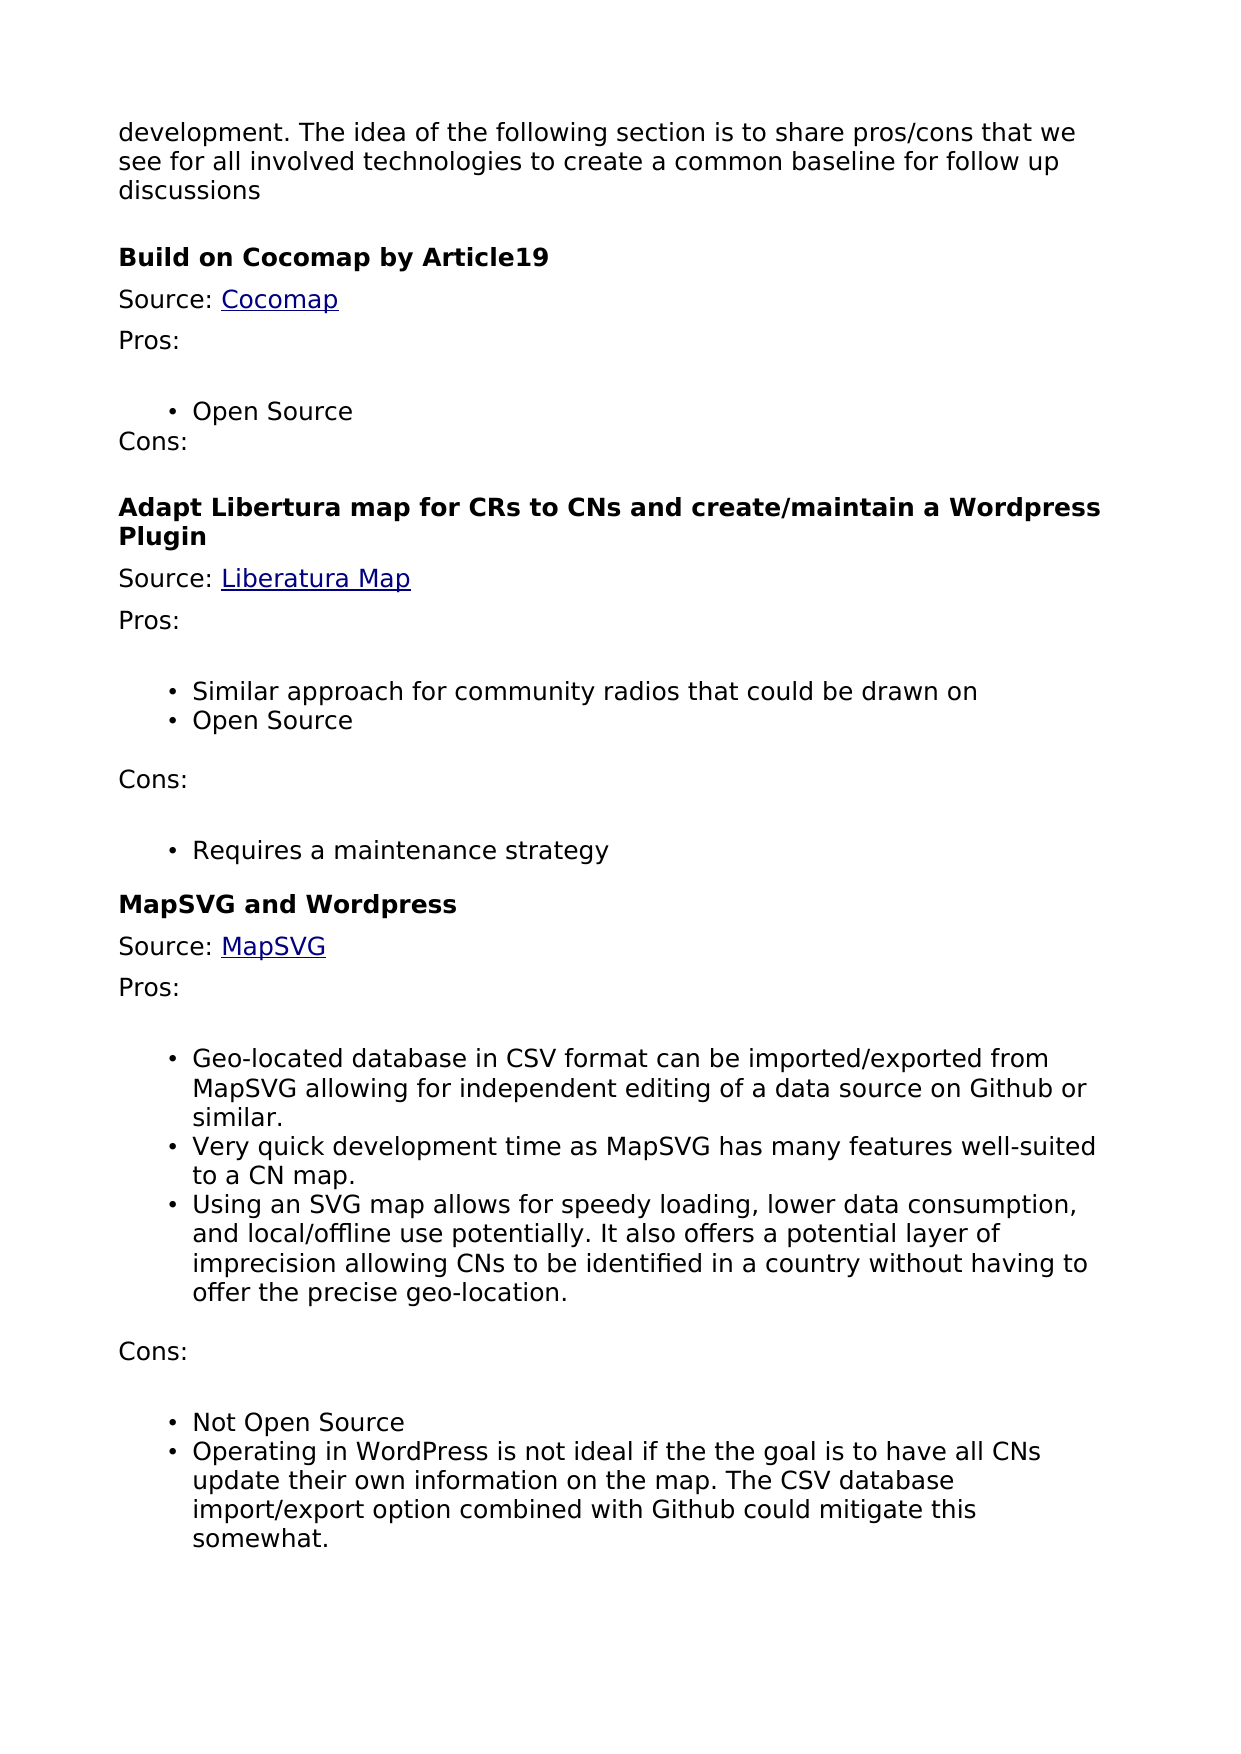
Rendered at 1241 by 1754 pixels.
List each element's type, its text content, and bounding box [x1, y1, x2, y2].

text development. The idea of the following section is to share pros/cons that we see for all involved technologies to create a common baseline for follow up discussions [118, 118, 1122, 206]
text Source: MapSVG [118, 932, 1122, 961]
list Open Source [177, 398, 1122, 427]
text Cons: [118, 765, 1122, 794]
text Cons: [118, 427, 1122, 456]
list Geo-located database in CSV format can be imported/exported from MapSVG allowing for independent editing of a data source on Github or similar. [177, 1045, 1122, 1132]
list Requires a maintenance strategy [177, 836, 1122, 865]
text Cons: [118, 1337, 1122, 1366]
text Source: Liberatura Map [118, 564, 1122, 593]
subtitle MapSVG and Wordpress [118, 890, 1122, 919]
text Pros: [118, 973, 1122, 1003]
text Source: Cocomap [118, 285, 1122, 314]
text Pros: [118, 606, 1122, 635]
list Not Open Source [177, 1408, 1122, 1437]
list Open Source [177, 706, 1122, 735]
list Operating in WordPress is not ideal if the the goal is to have all CNs update their own information on the map. The CSV database import/export option combined with Github could mitigate this somewhat. [177, 1437, 1122, 1554]
subtitle Build on Cocomap by Article19 [118, 243, 1122, 272]
list Using an SVG map allows for speedy loading, lower data consumption, and local/offline use potentially. It also offers a potential layer of imprecision allowing CNs to be identified in a country without having to offer the precise geo-location. [177, 1191, 1122, 1307]
list Similar approach for community radios that could be drawn on [177, 677, 1122, 706]
list Very quick development time as MapSVG has many features well-suited to a CN map. [177, 1132, 1122, 1191]
subtitle Adapt Libertura map for CRs to CNs and create/maintain a Wordpress Plugin [118, 493, 1122, 552]
text Pros: [118, 326, 1122, 356]
